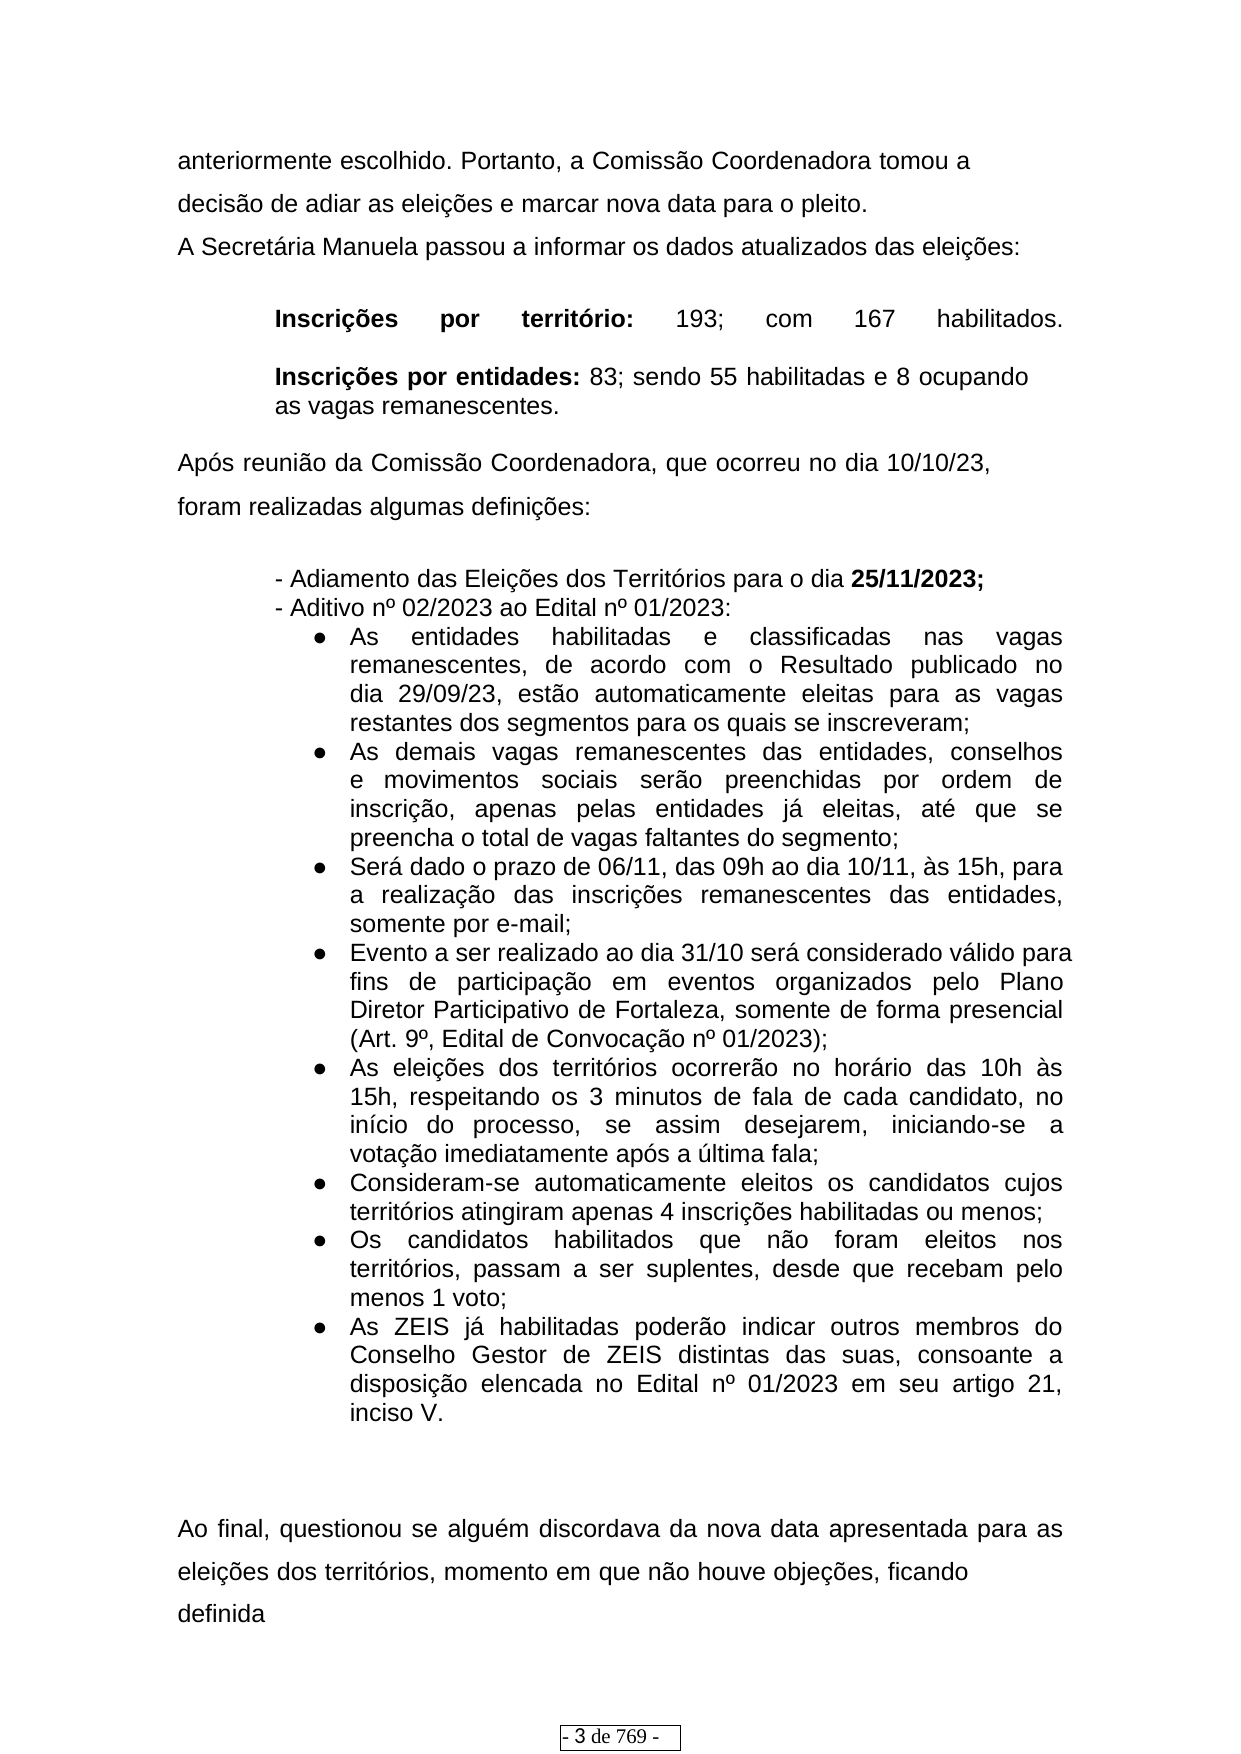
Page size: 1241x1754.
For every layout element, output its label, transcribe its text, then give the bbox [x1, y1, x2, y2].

text Após reunião da Comissão Coordenadora, que ocorreu no dia 10/10/23, foram realizadas algumas definições: [177, 448, 1062, 520]
text Inscrições por entidades: 83; sendo 55 habilitadas e 8 ocupando as vagas remanescentes. [274, 362, 1063, 419]
list Aditivo nº 02/2023 ao Edital nº 01/2023: [274, 593, 1076, 622]
list As ZEIS já habilitadas poderão indicar outros membros do Conselho Gestor de ZEIS distintas das suas, consoante a [312, 1312, 1063, 1369]
text A Secretária Manuela passou a informar os dados atualizados das eleições: [177, 232, 1076, 261]
list Consideram-se automaticamente eleitos os candidatos cujos territórios atingiram apenas 4 inscrições habilitadas ou menos; [312, 1168, 1063, 1226]
list Será dado o prazo de 06/11, das 09h ao dia 10/11, às 15h, para a realização das inscrições remanescentes das entidades, somente por e-mail; [312, 852, 1063, 938]
list Adiamento das Eleições dos Territórios para o dia 25/11/2023; [274, 564, 1076, 593]
text fins de participação em eventos organizados pelo Plano Diretor Participativo de Fortaleza, somente de forma presencial (Art. 9º, Edital de Convocação nº 01/2023); [349, 967, 1063, 1053]
text Inscrições por território: 193; com 167 habilitados. [274, 304, 1076, 333]
text disposição elencada no Edital nº 01/2023 em seu artigo 21, inciso V. [349, 1369, 1063, 1427]
list Evento a ser realizado ao dia 31/10 será considerado válido para [312, 938, 1076, 967]
list As eleições dos territórios ocorrerão no horário das 10h às 15h, respeitando os 3 minutos de fala de cada candidato, no início do processo, se assim desejarem, iniciando-se a votação imediatamente após a última fala; [312, 1053, 1063, 1168]
text Ao final, questionou se alguém discordava da nova data apresentada para as eleições dos territórios, momento em que não houve objeções, ficando definida [177, 1514, 1063, 1628]
list As entidades habilitadas e classificadas nas vagas remanescentes, de acordo com o Resultado publicado no dia 29/09/23, estão automaticamente eleitas para as vagas restantes dos segmentos para os quais se inscreveram; [312, 622, 1063, 737]
list Os candidatos habilitados que não foram eleitos nos territórios, passam a ser suplentes, desde que recebam pelo menos 1 voto; [312, 1226, 1063, 1312]
text anteriormente escolhido. Portanto, a Comissão Coordenadora tomou a decisão de adiar as eleições e marcar nova data para o pleito. [177, 146, 1063, 217]
list As demais vagas remanescentes das entidades, conselhos e movimentos sociais serão preenchidas por ordem de inscrição, apenas pelas entidades já eleitas, até que se preencha o total de vagas faltantes do segmento; [312, 737, 1063, 852]
